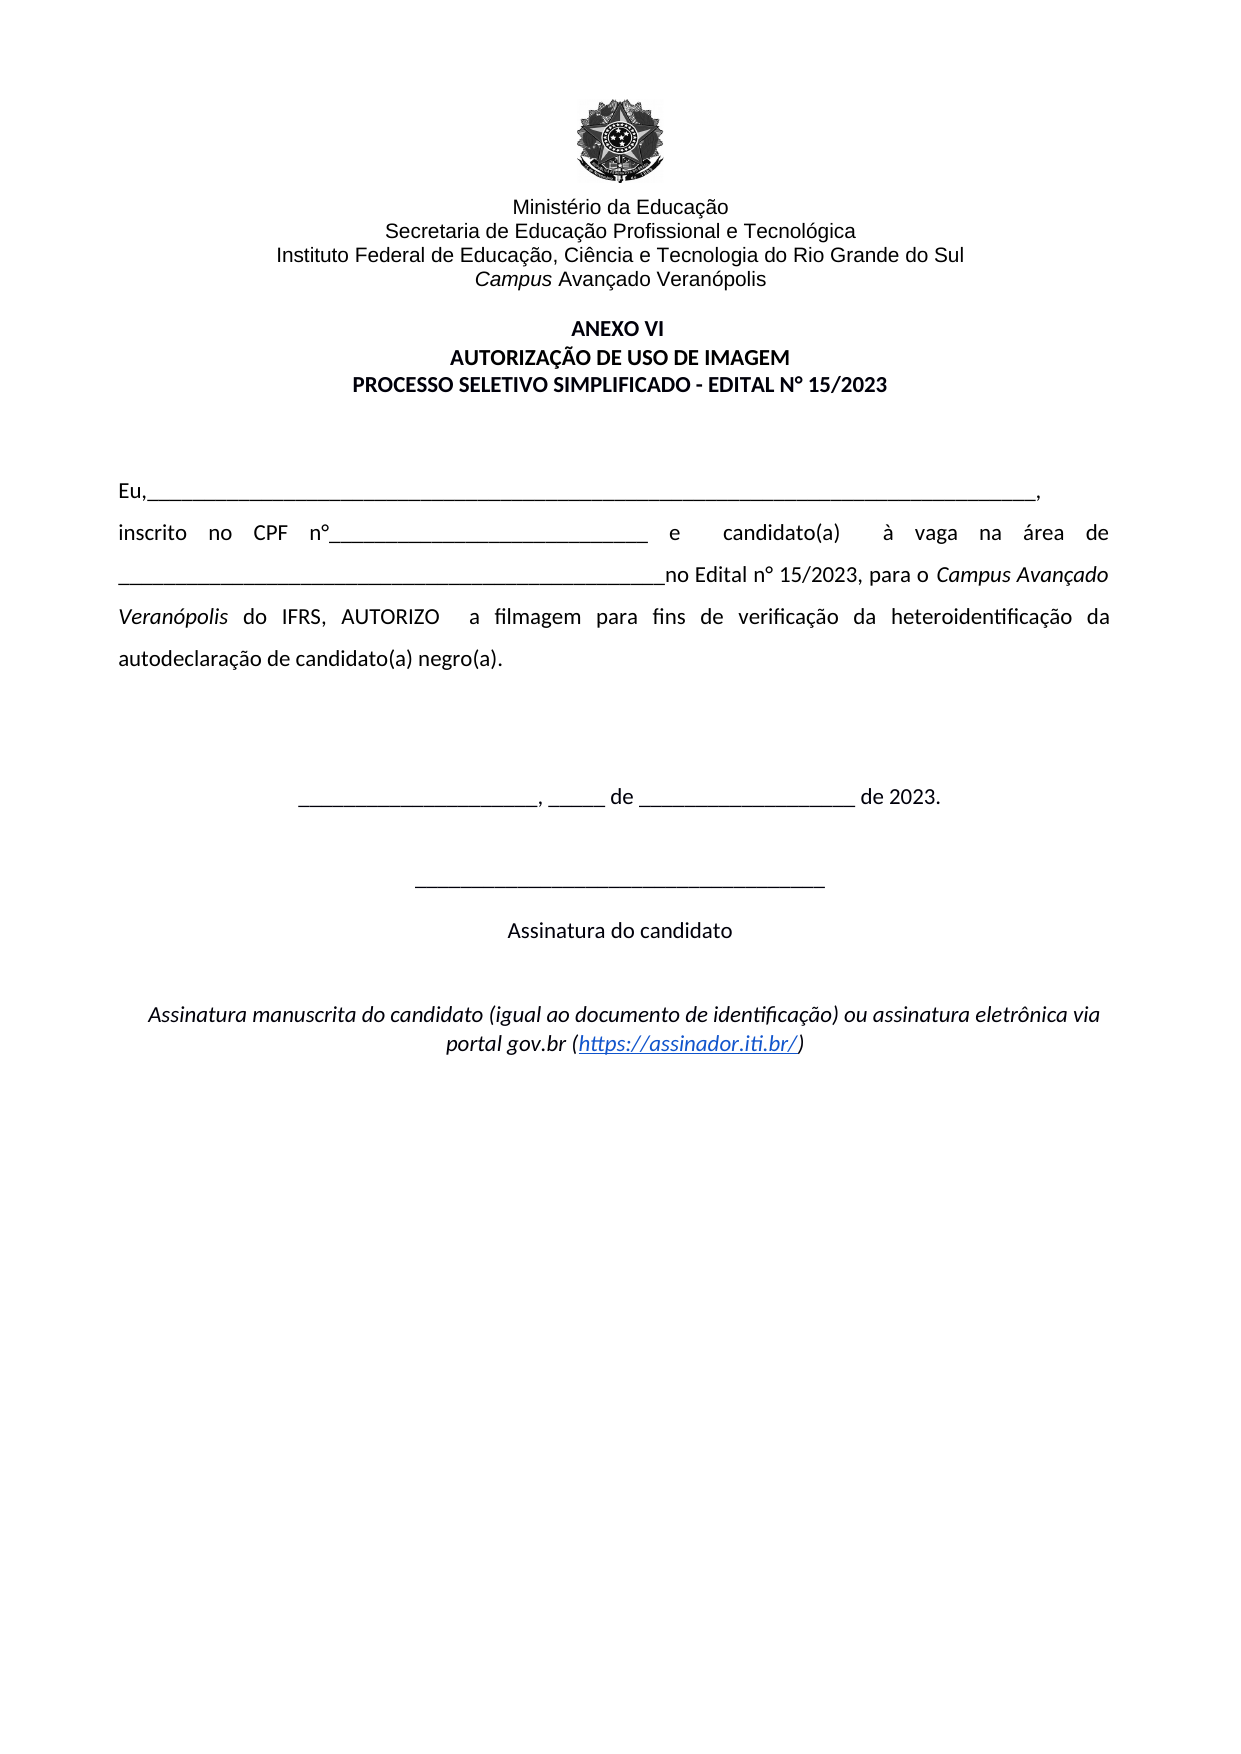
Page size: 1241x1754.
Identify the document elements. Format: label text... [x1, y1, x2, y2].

text ____________________________________ [118, 863, 1122, 891]
text _____________________, _____ de ___________________ de 2023. [118, 782, 1122, 810]
text PROCESSO SELETIVO SIMPLIFICADO - EDITAL N° 15/2023 [118, 371, 1122, 399]
picture [577, 99, 664, 183]
text ANEXO VI AUTORIZAÇÃO DE USO DE IMAGEM [118, 314, 1122, 371]
text Assinatura do candidato [118, 916, 1122, 944]
text Eu,______________________________________________________________________________, inscrito no CPF n°____________________________ e candidato(a) à vaga na área de ________________________________________________no Edital n° 15/2023, para o Campus Avançado Veranópolis do IFRS, AUTORIZO a filmagem para fins de verificação da heteroidentificação da autodeclaração de candidato(a) negro(a). [118, 476, 1111, 672]
text Assinatura manuscrita do candidato (igual ao documento de identificação) ou assinatura eletrônica via portal gov.br (https://assinador.iti.br/) [130, 1001, 1122, 1057]
